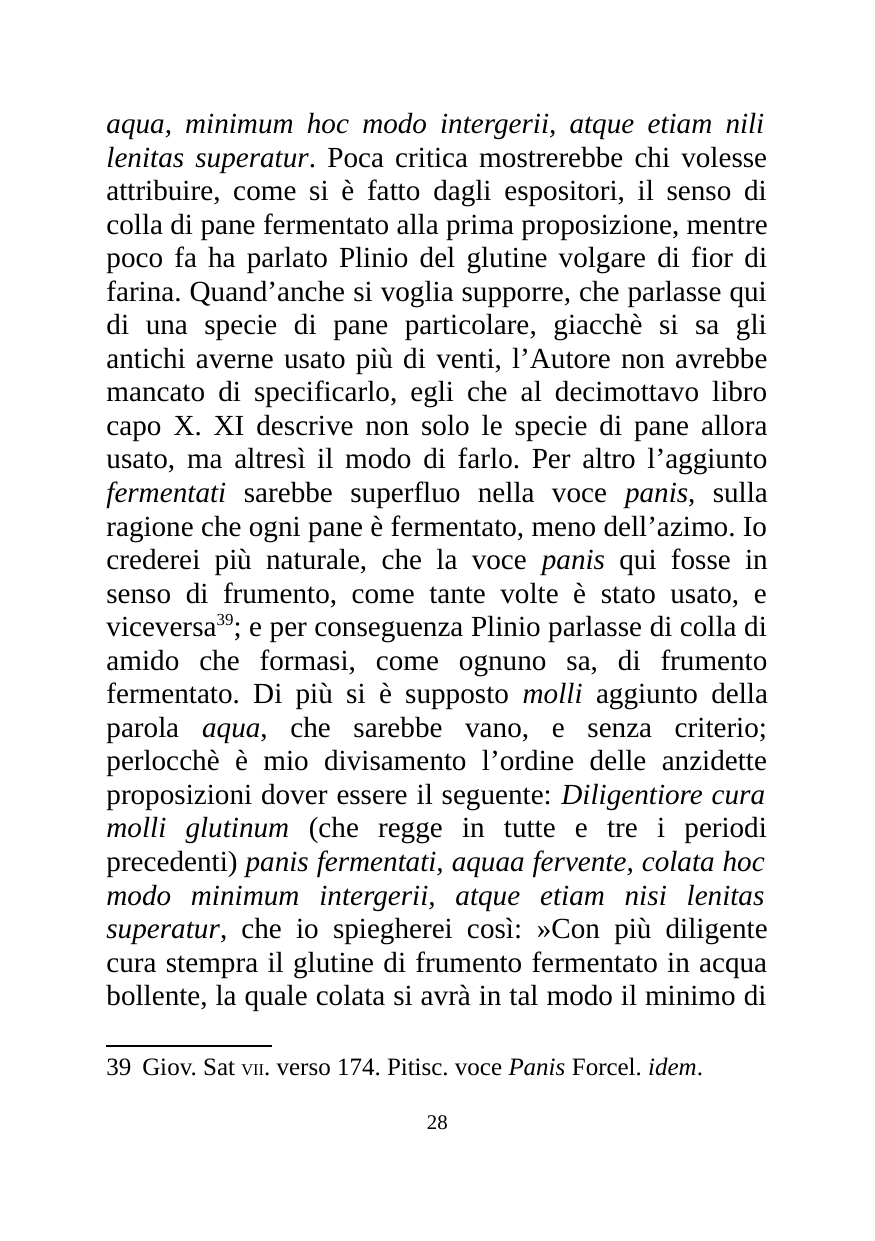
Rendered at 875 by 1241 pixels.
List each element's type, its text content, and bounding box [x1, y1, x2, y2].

text aqua, minimum hoc modo intergerii, atque etiam nili lenitas superatur. Poca critica mostrerebbe chi volesse attribuire, come si è fatto dagli espositori, il senso di colla di pane fermentato alla prima proposizione, mentre poco fa ha parlato Plinio del glutine volgare di fior di farina. Quand’anche si voglia supporre, che parlasse qui di una specie di pane particolare, giacchè si sa gli antichi averne usato più di venti, l’Autore non avrebbe mancato di specificarlo, egli che al decimottavo libro capo X. XI descrive non solo le specie di pane allora usato, ma altresì il modo di farlo. Per altro l’aggiunto fermentati sarebbe superfluo nella voce panis, sulla ragione che ogni pane è fermentato, meno dell’azimo. Io crederei più naturale, che la voce panis qui fosse in senso di frumento, come tante volte è stato usato, e viceversa; e per conseguenza Plinio parlasse di colla di amido che formasi, come ognuno sa, di frumento fermentato. Di più si è supposto molli aggiunto della parola aqua, che sarebbe vano, e senza criterio; perlocchè è mio divisamento l’ordine delle anzidette proposizioni dover essere il seguente: Diligentiore cura molli glutinum (che regge in tutte e tre i periodi precedenti) panis fermentati, aquaa fervente, colata hoc modo minimum intergerii, atque etiam nisi lenitas superatur, che io spiegherei così: »Con più diligente cura stempra il glutine di frumento fermentato in acqua bollente, la quale colata si avrà in tal modo il minimo di [106, 106, 768, 1012]
text Giov. Sat vii. verso 174. Pitisc. voce Panis Forcel. idem. [106, 1052, 768, 1080]
